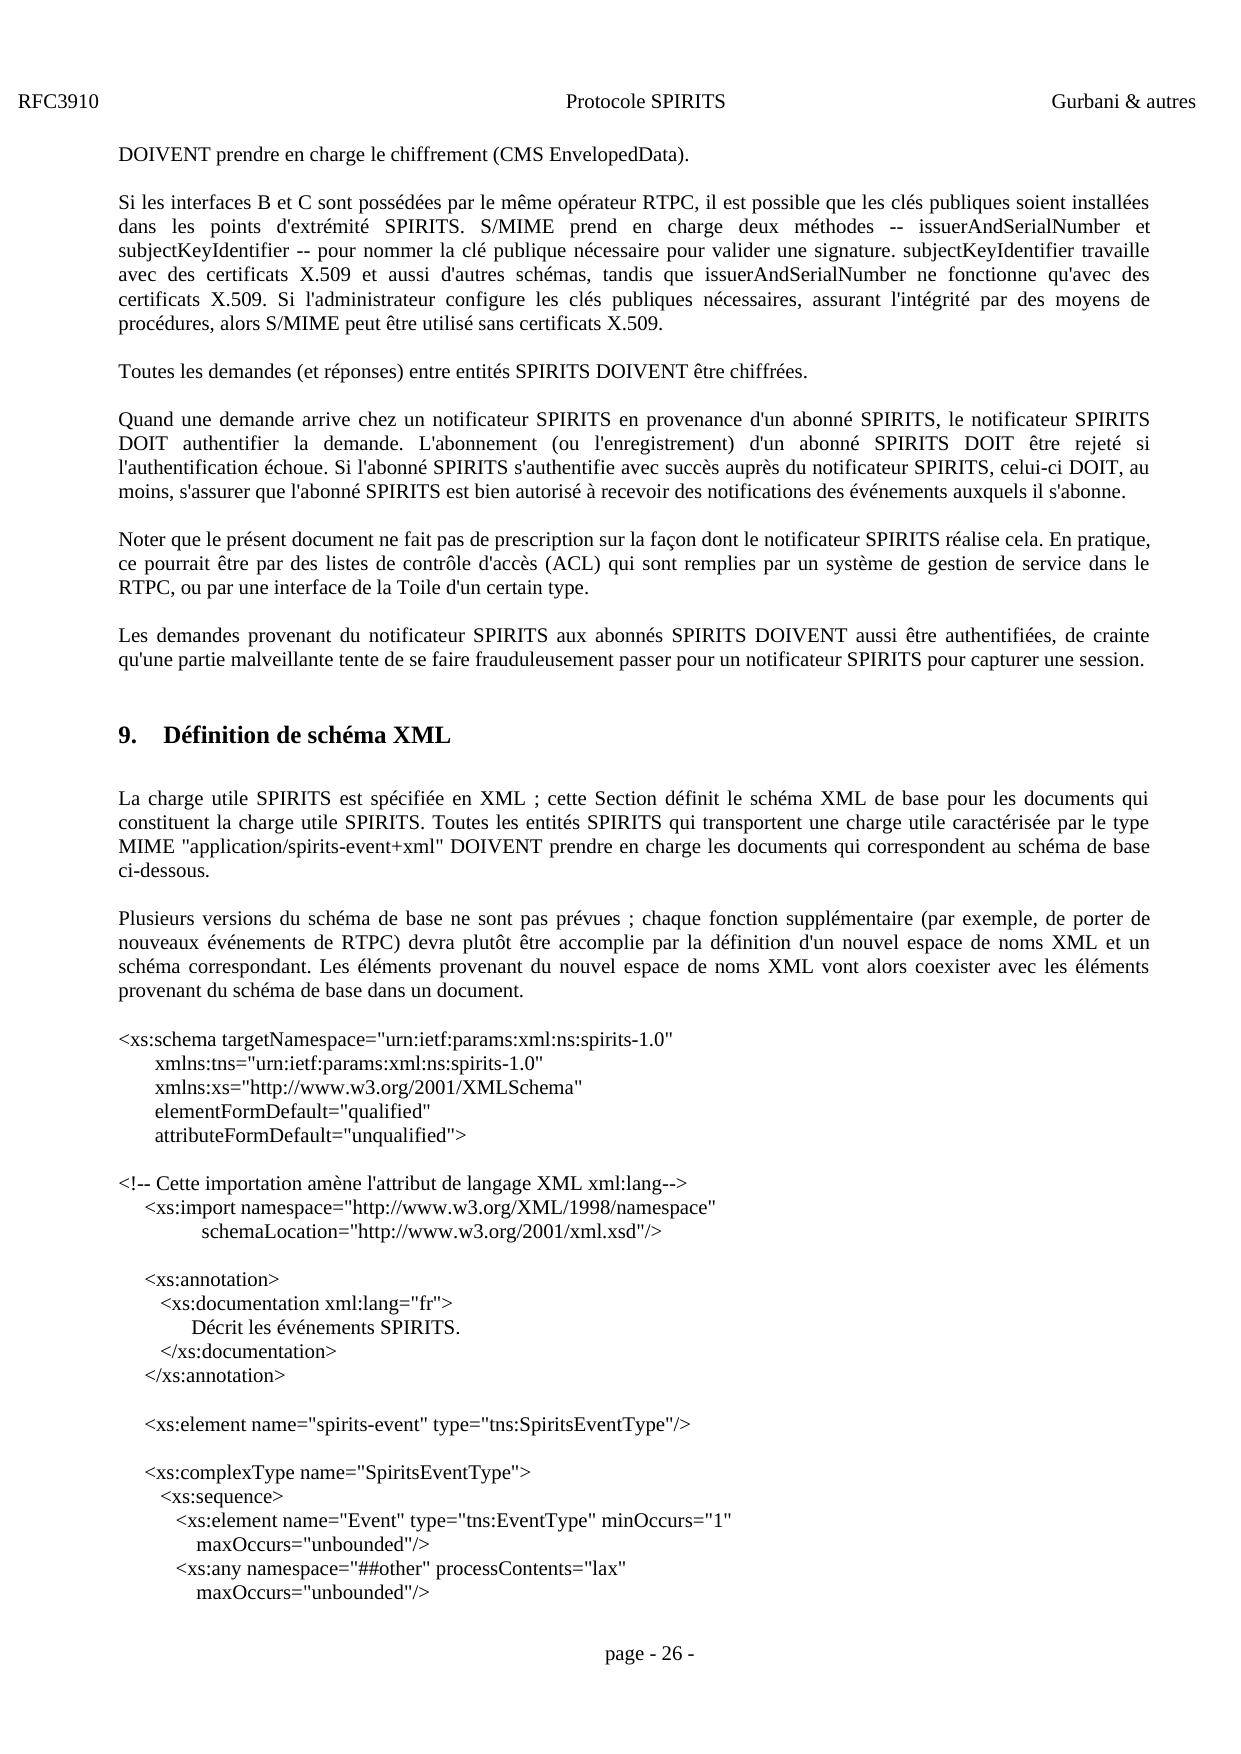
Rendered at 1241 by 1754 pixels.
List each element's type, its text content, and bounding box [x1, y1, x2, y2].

text <xs:any namespace="##other" processContents="lax" [118, 1556, 1152, 1580]
text <xs:import namespace="http://www.w3.org/XML/1998/namespace" [118, 1195, 1152, 1219]
text <!-- Cette importation amène l'attribut de langage XML xml:lang--> [118, 1171, 1152, 1195]
text Quand une demande arrive chez un notificateur SPIRITS en provenance d'un abonné SPIRITS, le notificateur SPIRITS DOIT authentifier la demande. L'abonnement (ou l'enregistrement) d'un abonné SPIRITS DOIT être rejeté si l'authentification échoue. Si l'abonné SPIRITS s'authentifie avec succès auprès du notificateur SPIRITS, celui-ci DOIT, au moins, s'assurer que l'abonné SPIRITS est bien autorisé à recevoir des notifications des événements auxquels il s'abonne. [118, 407, 1152, 503]
text schemaLocation="http://www.w3.org/2001/xml.xsd"/> [118, 1219, 1152, 1243]
text Toutes les demandes (et réponses) entre entités SPIRITS DOIVENT être chiffrées. [118, 359, 1152, 383]
text Décrit les événements SPIRITS. [118, 1315, 1152, 1339]
text Plusieurs versions du schéma de base ne sont pas prévues ; chaque fonction supplémentaire (par exemple, de porter de nouveaux événements de RTPC) devra plutôt être accomplie par la définition d'un nouvel espace de noms XML et un schéma correspondant. Les éléments provenant du nouvel espace de noms XML vont alors coexister avec les éléments provenant du schéma de base dans un document. [118, 906, 1152, 1002]
text </xs:annotation> [118, 1363, 1152, 1387]
text DOIVENT prendre en charge le chiffrement (CMS EnvelopedData). [118, 142, 1152, 166]
text <xs:element name="spirits-event" type="tns:SpiritsEventType"/> [118, 1411, 1152, 1436]
text Les demandes provenant du notificateur SPIRITS aux abonnés SPIRITS DOIVENT aussi être authentifiées, de crainte qu'une partie malveillante tente de se faire frauduleusement passer pour un notificateur SPIRITS pour capturer une session. [118, 623, 1152, 671]
text <xs:element name="Event" type="tns:EventType" minOccurs="1" [118, 1508, 1152, 1532]
text attributeFormDefault="unqualified"> [118, 1123, 1152, 1147]
text <xs:documentation xml:lang="fr"> [118, 1291, 1152, 1315]
text maxOccurs="unbounded"/> [118, 1532, 1152, 1556]
text <xs:schema targetNamespace="urn:ietf:params:xml:ns:spirits-1.0" [118, 1026, 1152, 1051]
text xmlns:tns="urn:ietf:params:xml:ns:spirits-1.0" [118, 1051, 1152, 1074]
text <xs:annotation> [118, 1267, 1152, 1291]
text </xs:documentation> [118, 1339, 1152, 1363]
text xmlns:xs="http://www.w3.org/2001/XMLSchema" [118, 1074, 1152, 1099]
text elementFormDefault="qualified" [118, 1099, 1152, 1123]
text <xs:sequence> [118, 1484, 1152, 1508]
text Si les interfaces B et C sont possédées par le même opérateur RTPC, il est possible que les clés publiques soient installées dans les points d'extrémité SPIRITS. S/MIME prend en charge deux méthodes -- issuerAndSerialNumber et subjectKeyIdentifier -- pour nommer la clé publique nécessaire pour valider une signature. subjectKeyIdentifier travaille avec des certificats X.509 et aussi d'autres schémas, tandis que issuerAndSerialNumber ne fonctionne qu'avec des certificats X.509. Si l'administrateur configure les clés publiques nécessaires, assurant l'intégrité par des moyens de procédures, alors S/MIME peut être utilisé sans certificats X.509. [118, 190, 1152, 334]
text maxOccurs="unbounded"/> [118, 1580, 1152, 1604]
text Noter que le présent document ne fait pas de prescription sur la façon dont le notificateur SPIRITS réalise cela. En pratique, ce pourrait être par des listes de contrôle d'accès (ACL) qui sont remplies par un système de gestion de service dans le RTPC, ou par une interface de la Toile d'un certain type. [118, 527, 1152, 599]
text La charge utile SPIRITS est spécifiée en XML ; cette Section définit le schéma XML de base pour les documents qui constituent la charge utile SPIRITS. Toutes les entités SPIRITS qui transportent une charge utile caractérisée par le type MIME "application/spirits-event+xml" DOIVENT prendre en charge les documents qui correspondent au schéma de base ci-dessous. [118, 786, 1152, 882]
text <xs:complexType name="SpiritsEventType"> [118, 1459, 1152, 1484]
subtitle 9. Définition de schéma XML [118, 721, 1152, 749]
